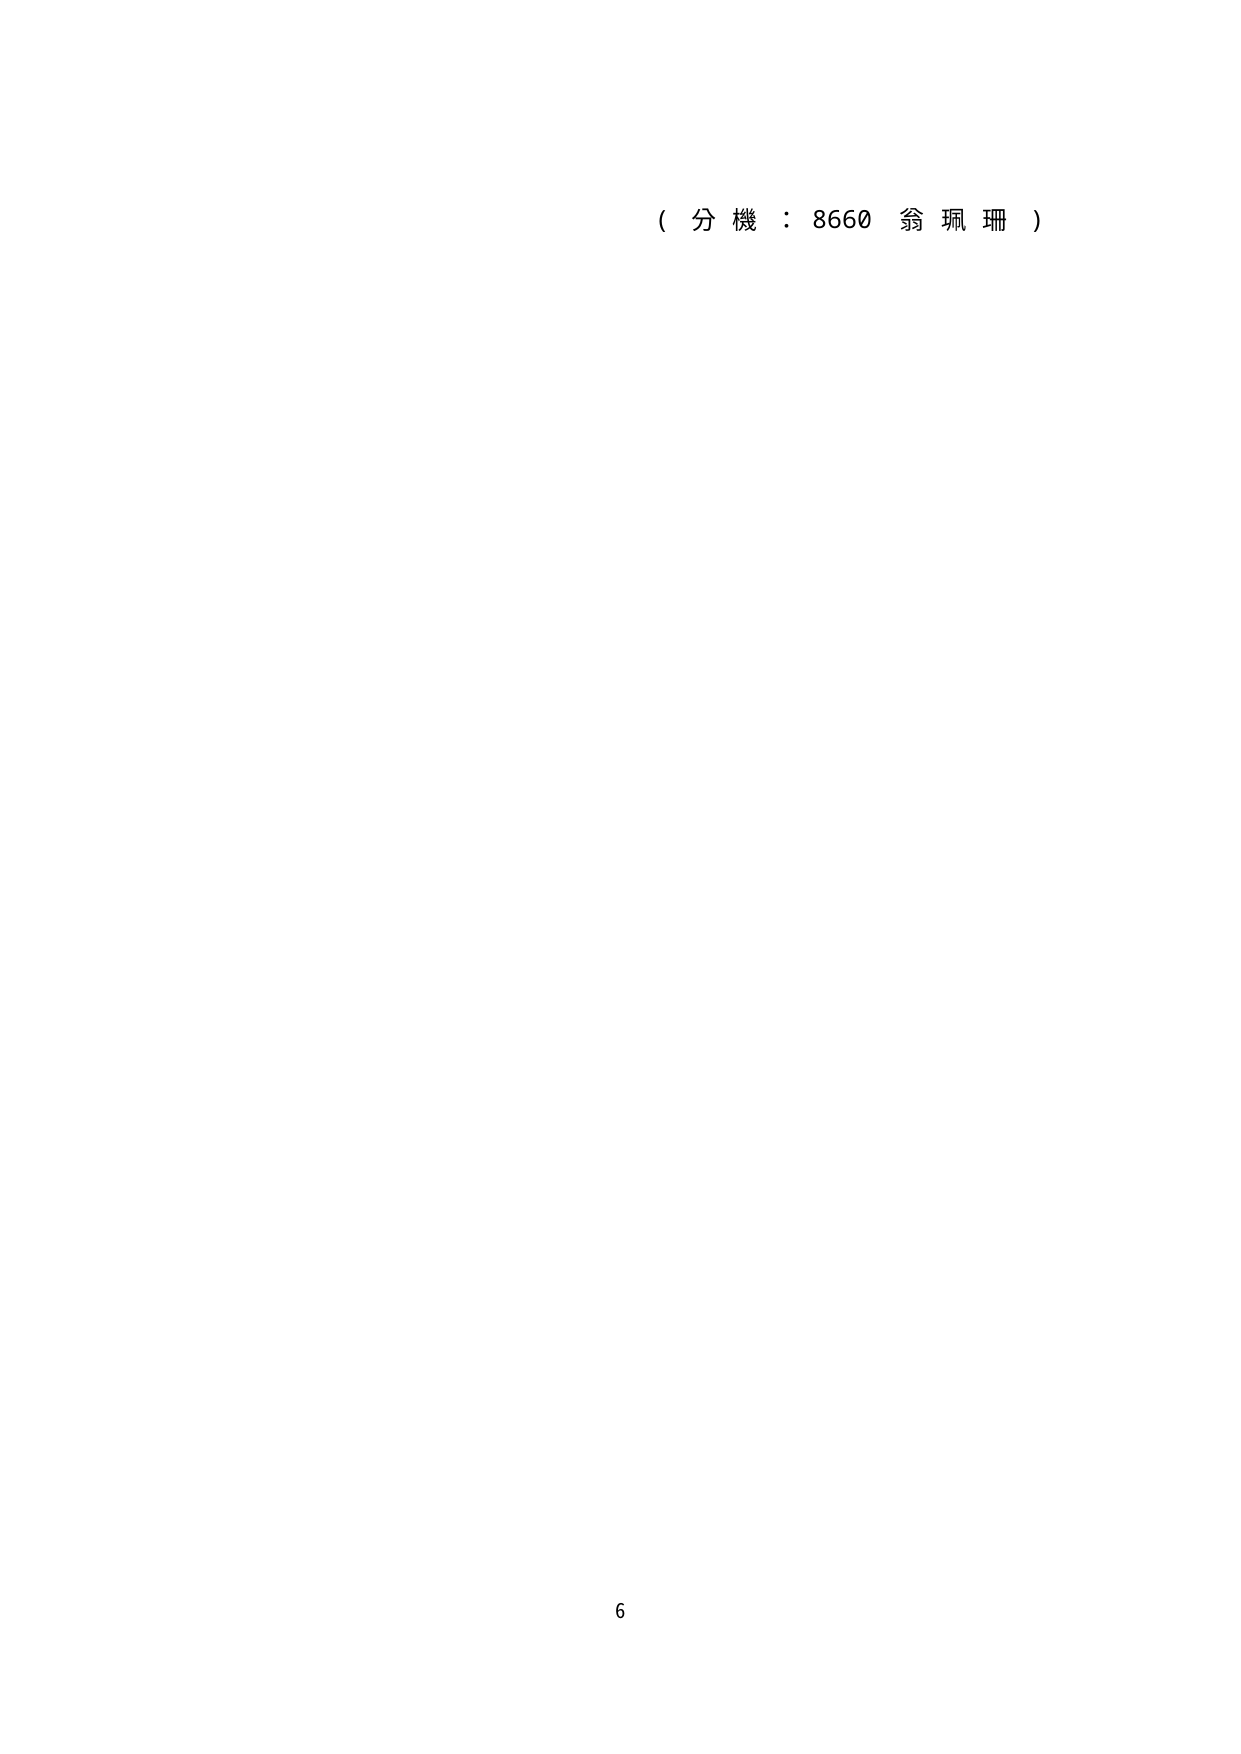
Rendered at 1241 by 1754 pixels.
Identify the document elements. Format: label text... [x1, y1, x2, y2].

text (分機：8660 翁珮珊) [183, 177, 1058, 240]
